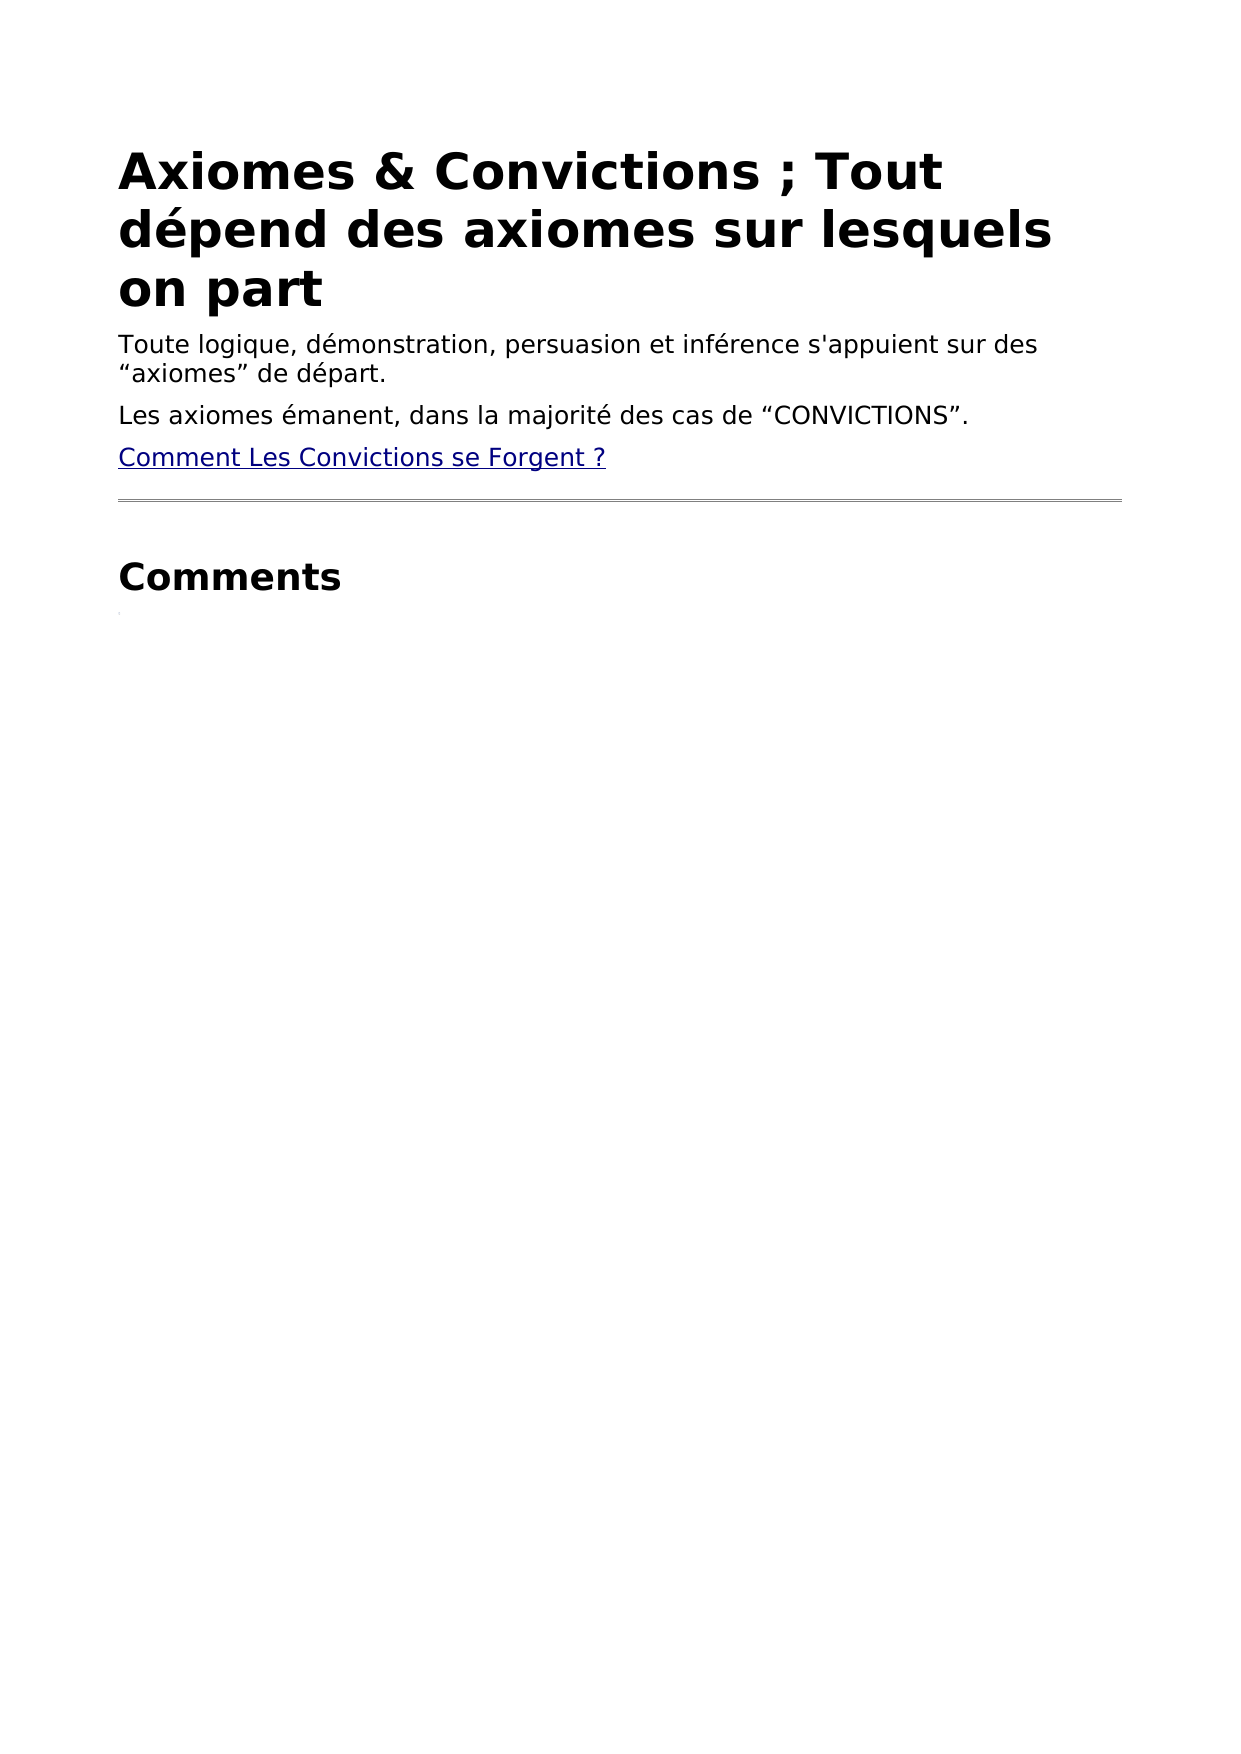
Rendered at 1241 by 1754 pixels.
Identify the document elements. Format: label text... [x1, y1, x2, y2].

text Comment Les Convictions se Forgent ? [118, 443, 1122, 472]
subtitle Comments [118, 556, 1122, 599]
text Toute logique, démonstration, persuasion et inférence s'appuient sur des “axiomes” de départ. [118, 330, 1122, 389]
text Les axiomes émanent, dans la majorité des cas de “CONVICTIONS”. [118, 401, 1122, 430]
subtitle Axiomes & Convictions ; Tout dépend des axiomes sur lesquels on part [118, 143, 1122, 318]
